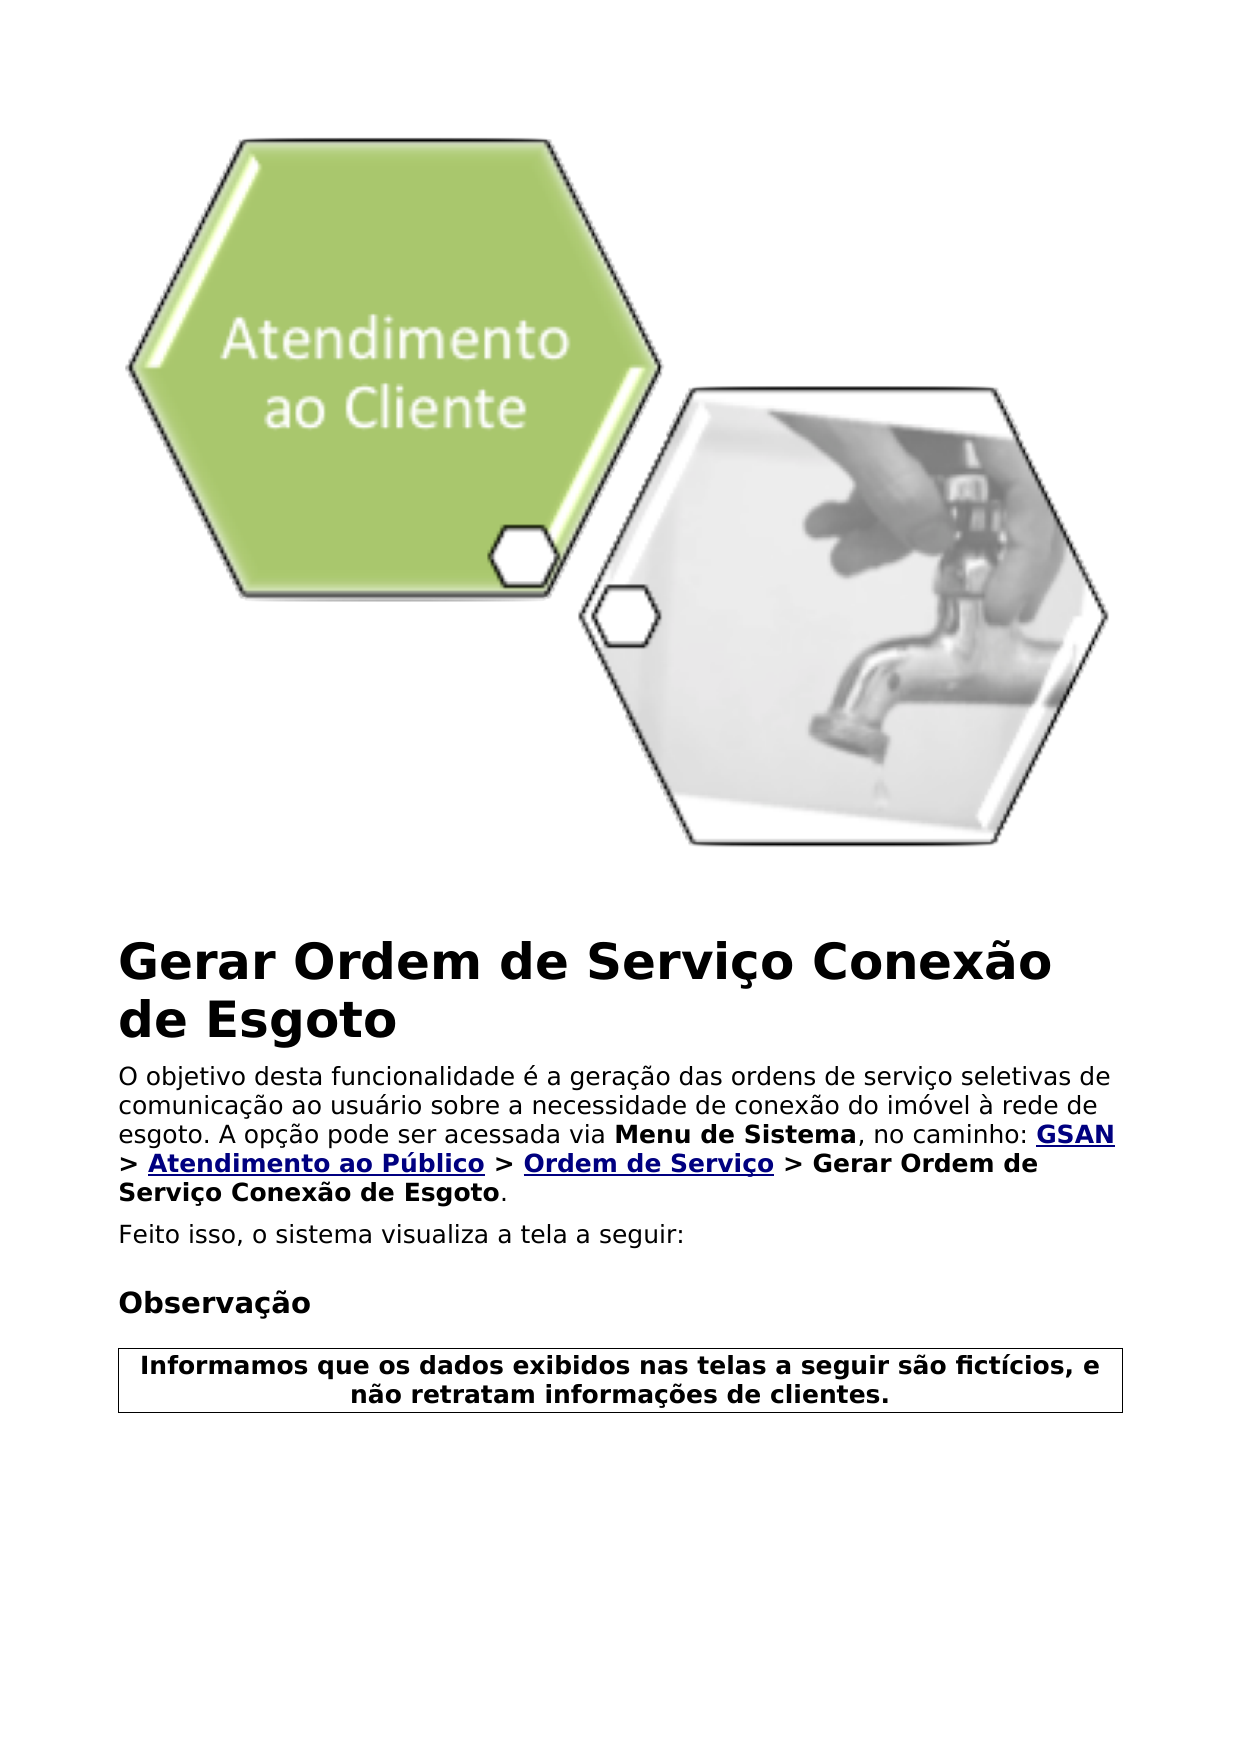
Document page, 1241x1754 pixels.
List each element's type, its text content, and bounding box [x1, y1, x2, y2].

subtitle Observação [118, 1287, 1122, 1321]
text Feito isso, o sistema visualiza a tela a seguir: [118, 1220, 1122, 1249]
table_header Informamos que os dados exibidos nas telas a seguir são fictícios, e não retratam informações de clientes. [119, 1349, 1122, 1412]
subtitle Gerar Ordem de Serviço Conexão de Esgoto [118, 933, 1122, 1049]
picture [118, 118, 1123, 866]
text O objetivo desta funcionalidade é a geração das ordens de serviço seletivas de comunicação ao usuário sobre a necessidade de conexão do imóvel à rede de esgoto. A opção pode ser acessada via Menu de Sistema, no caminho: GSAN > Atendimento ao Público > Ordem de Serviço > Gerar Ordem de Serviço Conexão de Esgoto. [118, 1062, 1122, 1207]
